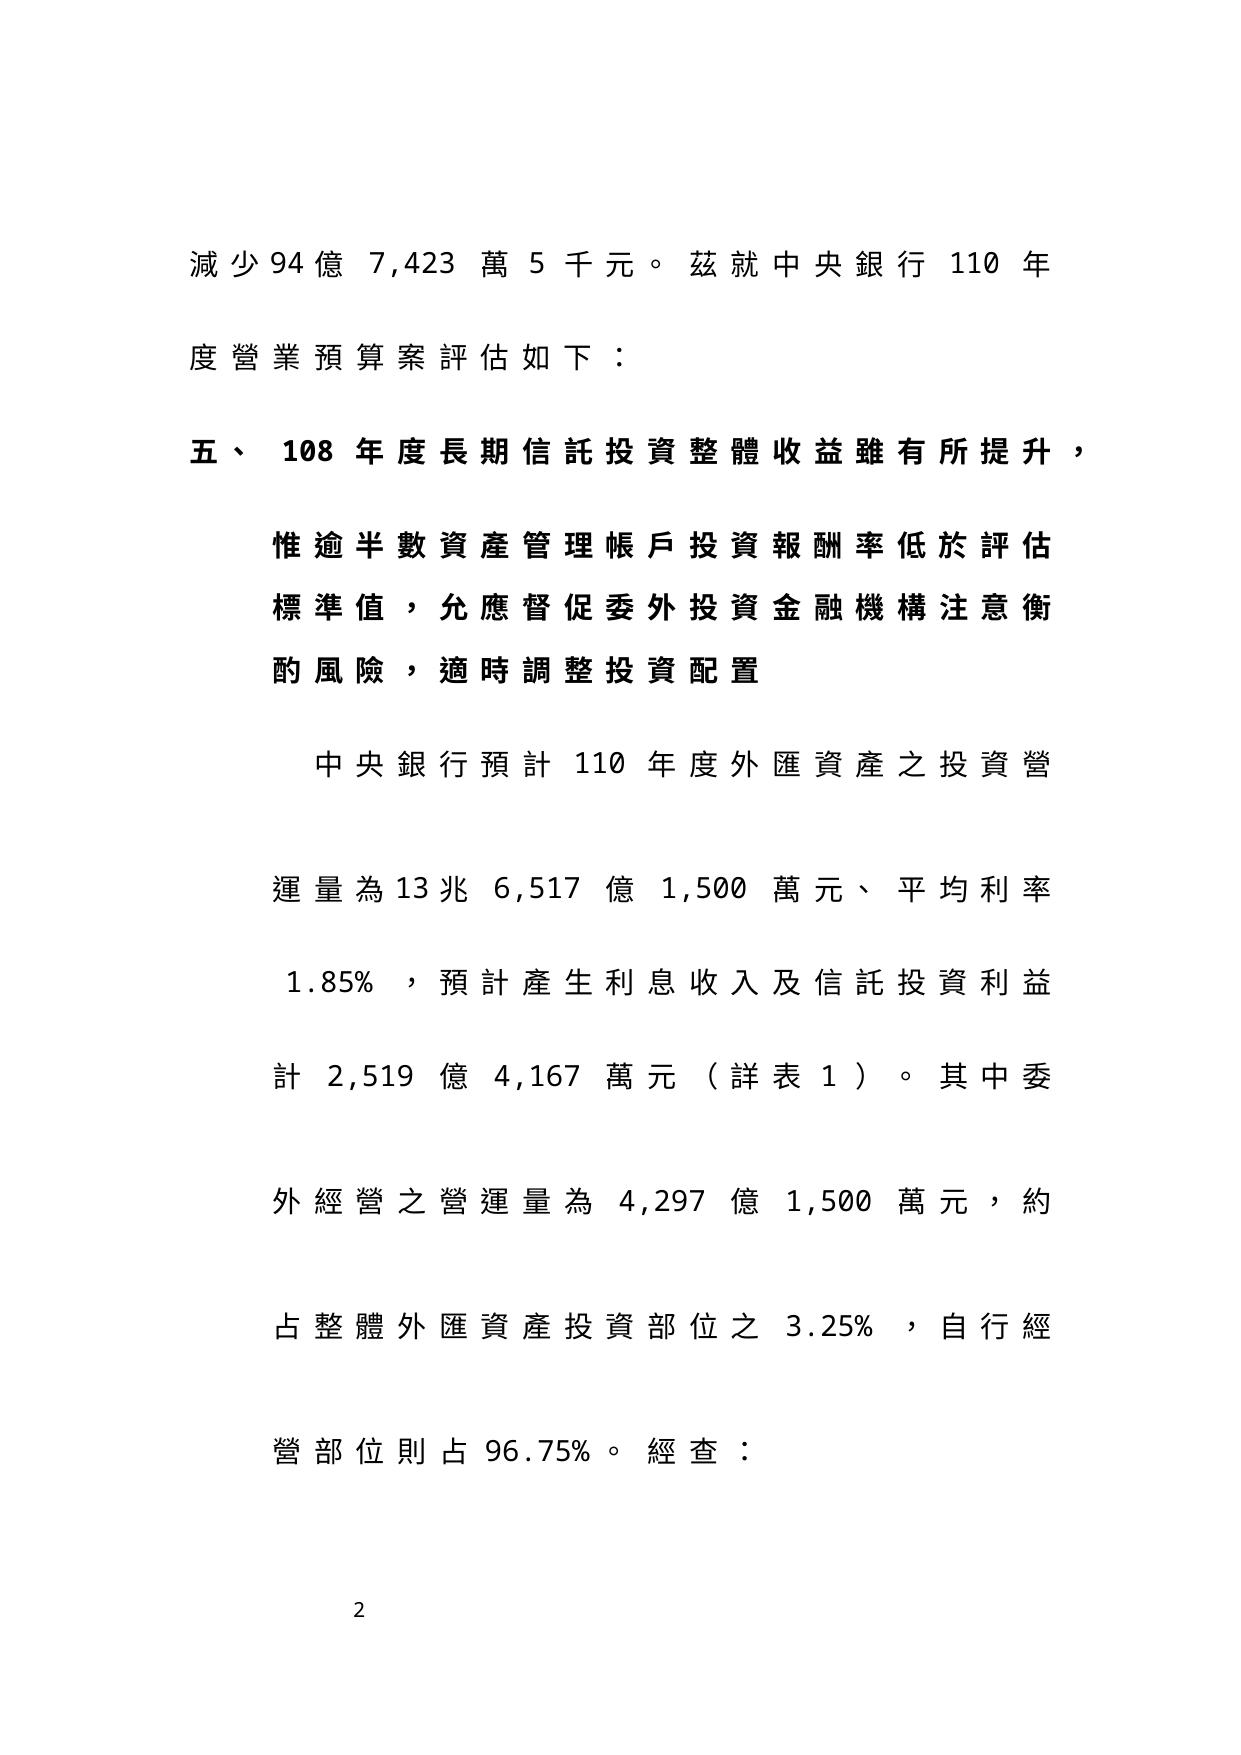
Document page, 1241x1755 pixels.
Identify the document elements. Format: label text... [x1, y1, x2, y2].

text 中央銀行（以下簡稱央行）為國家銀行，隸屬行政院，主要任務為促進金融穩定，健全銀行業務，維護對內及對外幣值穩定，並在上列目標範圍內，協助經濟之發展。央行110年度「營業收入」編列3,098億4,549萬4千元，「營業成本」編列1,662億7,603萬5千元，「營業費用」編列21億651萬4千元，營業收入扣除營業成本及費用後「營業利益」為1,414億6,294萬5千元，營業利益加上「營業外收入」1億7,627萬9千元，扣除「營業外費用」7億199萬7千元，本期淨利為1,409億3,722萬7千元，較109年度預算案數1,504億1,146萬2千元，減少94億7,423萬5千元。茲就中央銀行110年度營業預算案評估如下： [183, 189, 1058, 377]
text 中央銀行預計110年度外匯資產之投資營運量為13兆6,517億1,500萬元、平均利率1.85%，預計產生利息收入及信託投資利益計2,519億4,167萬元（詳表1）。其中委外經營之營運量為4,297億1,500萬元，約占整體外匯資產投資部位之3.25%，自行經營部位則占96.75%。經查： [242, 689, 1058, 1502]
text 五、108年度長期信託投資整體收益雖有所提升，惟逾半數資產管理帳戶投資報酬率低於評估標準值，允應督促委外投資金融機構注意衡酌風險，適時調整投資配置 [183, 377, 1058, 689]
